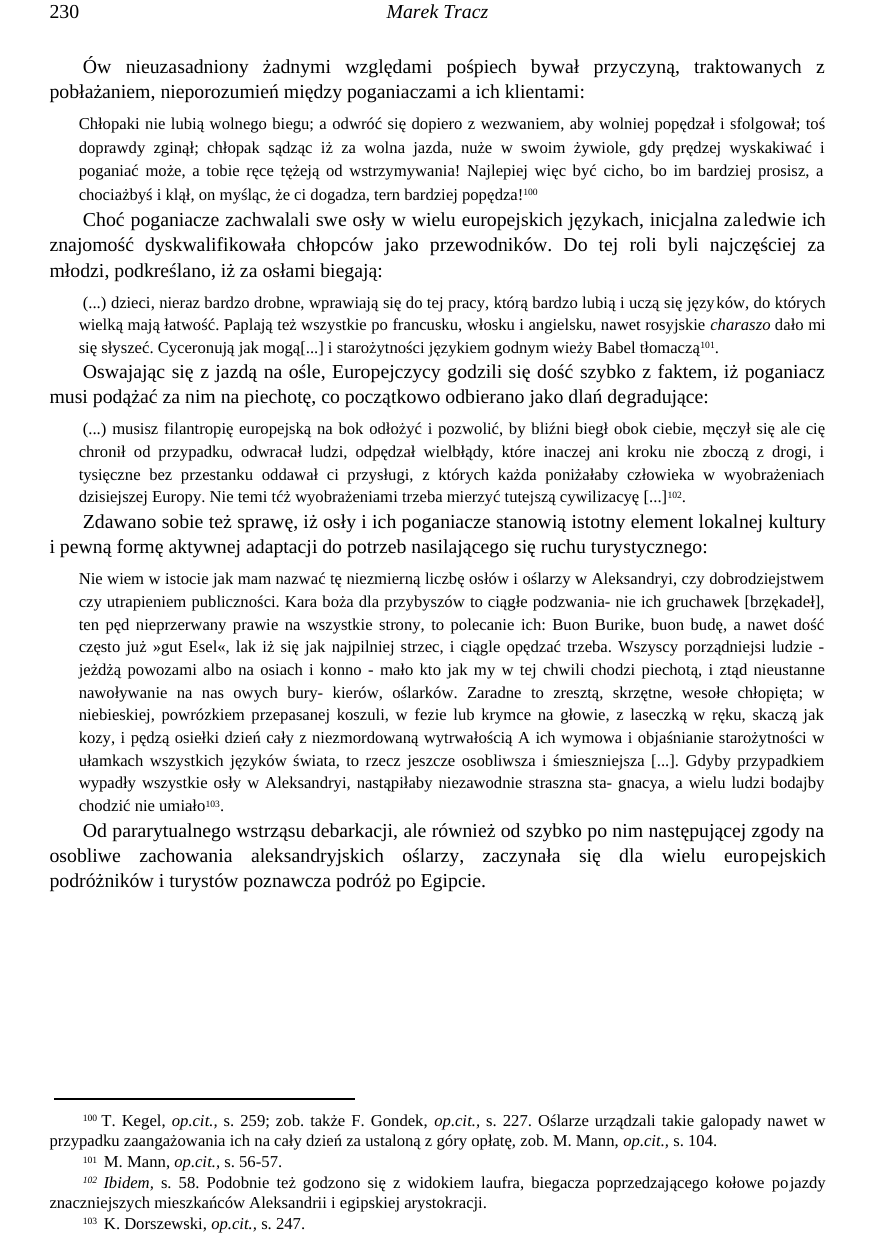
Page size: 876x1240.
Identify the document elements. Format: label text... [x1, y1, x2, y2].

text 103 K. Dorszewski, op.cit., s. 247. [49, 1213, 826, 1233]
text Marek Tracz [386, 0, 490, 23]
text 100 T. Kegel, op.cit., s. 259; zob. także F. Gondek, op.cit., s. 227. Oślarze urządzali takie galopady na­wet w przypadku zaangażowania ich na cały dzień za ustaloną z góry opłatę, zob. M. Mann, op.cit., s. 104. [49, 1111, 826, 1150]
text Chłopaki nie lubią wolnego biegu; a odwróć się dopiero z wezwaniem, aby wolniej popędzał i sfolgował; toś doprawdy zginął; chłopak sądząc iż za wolna jazda, nuże w swoim żywiole, gdy prędzej wyskakiwać i poganiać może, a tobie ręce tężeją od wstrzymywania! Najlepiej więc być cicho, bo im bardziej prosisz, a chociażbyś i klął, on myśląc, że ci dogadza, tern bardziej popę­dza!100 [78, 114, 826, 204]
text 102 Ibidem, s. 58. Podobnie też godzono się z widokiem laufra, biegacza poprzedzającego kołowe po­jazdy znaczniejszych mieszkańców Aleksandrii i egipskiej arystokracji. [49, 1172, 826, 1212]
text Ów nieuzasadniony żadnymi względami pośpiech bywał przyczyną, traktowanych z pobłażaniem, nieporozumień między poganiaczami a ich klientami: [49, 54, 826, 103]
text Oswajając się z jazdą na ośle, Europejczycy godzili się dość szybko z faktem, iż poganiacz musi podążać za nim na piechotę, co początkowo odbierano jako dlań de­gradujące: [49, 360, 826, 408]
text Od pararytualnego wstrząsu debarkacji, ale również od szybko po nim następującej zgody na osobliwe zachowania aleksandryjskich oślarzy, zaczynała się dla wielu euro­pejskich podróżników i turystów poznawcza podróż po Egipcie. [49, 819, 826, 892]
text 230 [49, 0, 90, 23]
text 101 M. Mann, op.cit., s. 56-57. [49, 1152, 826, 1171]
text Nie wiem w istocie jak mam nazwać tę niezmierną liczbę osłów i oślarzy w Aleksandryi, czy dobrodziejstwem czy utrapieniem publiczności. Kara boża dla przybyszów to ciągłe podzwania- nie ich gruchawek [brzękadeł], ten pęd nieprzerwany prawie na wszystkie strony, to polecanie ich: Buon Burike, buon budę, a nawet dość często już »gut Esel«, lak iż się jak najpilniej strzec, i ciągle opędzać trzeba. Wszyscy porządniejsi ludzie - jeżdżą powozami albo na osiach i konno - mało kto jak my w tej chwili chodzi piechotą, i ztąd nieustanne nawoływanie na nas owych bury- kierów, oślarków. Zaradne to zresztą, skrzętne, wesołe chłopięta; w niebieskiej, powrózkiem przepasanej koszuli, w fezie lub krymce na głowie, z laseczką w ręku, skaczą jak kozy, i pędzą osiełki dzień cały z niezmordowaną wytrwałością A ich wymowa i objaśnianie starożytności w ułamkach wszystkich języków świata, to rzecz jeszcze osobliwsza i śmieszniejsza [...]. Gdyby przypadkiem wypadły wszystkie osły w Aleksandryi, nastąpiłaby niezawodnie straszna sta- gnacya, a wielu ludzi bodajby chodzić nie umiało103. [78, 569, 826, 815]
text Zdawano sobie też sprawę, iż osły i ich poganiacze stanowią istotny element lokal­nej kultury i pewną formę aktywnej adaptacji do potrzeb nasilającego się ruchu tury­stycznego: [49, 510, 826, 558]
text (...) dzieci, nieraz bardzo drobne, wprawiają się do tej pracy, którą bardzo lubią i uczą się języ­ków, do których wielką mają łatwość. Paplają też wszystkie po francusku, włosku i angielsku, nawet rosyjskie charaszo dało mi się słyszeć. Cyceronują jak mogą[...] i starożytności językiem godnym wieży Babel tłomaczą101. [78, 292, 826, 357]
text Choć poganiacze zachwalali swe osły w wielu europejskich językach, inicjalna za­ledwie ich znajomość dyskwalifikowała chłopców jako przewodników. Do tej roli byli najczęściej za młodzi, podkreślano, iż za osłami biegają: [49, 208, 826, 282]
text (...) musisz filantropię europejską na bok odłożyć i pozwolić, by bliźni biegł obok ciebie, męczył się ale cię chronił od przypadku, odwracał ludzi, odpędzał wielbłądy, które inaczej ani kroku nie zboczą z drogi, i tysięczne bez przestanku oddawał ci przysługi, z których każda poniżałaby człowieka w wyobrażeniach dzisiejszej Europy. Nie temi tćż wyobrażeniami trzeba mierzyć tutej­szą cywilizacyę [...]102. [78, 419, 826, 506]
